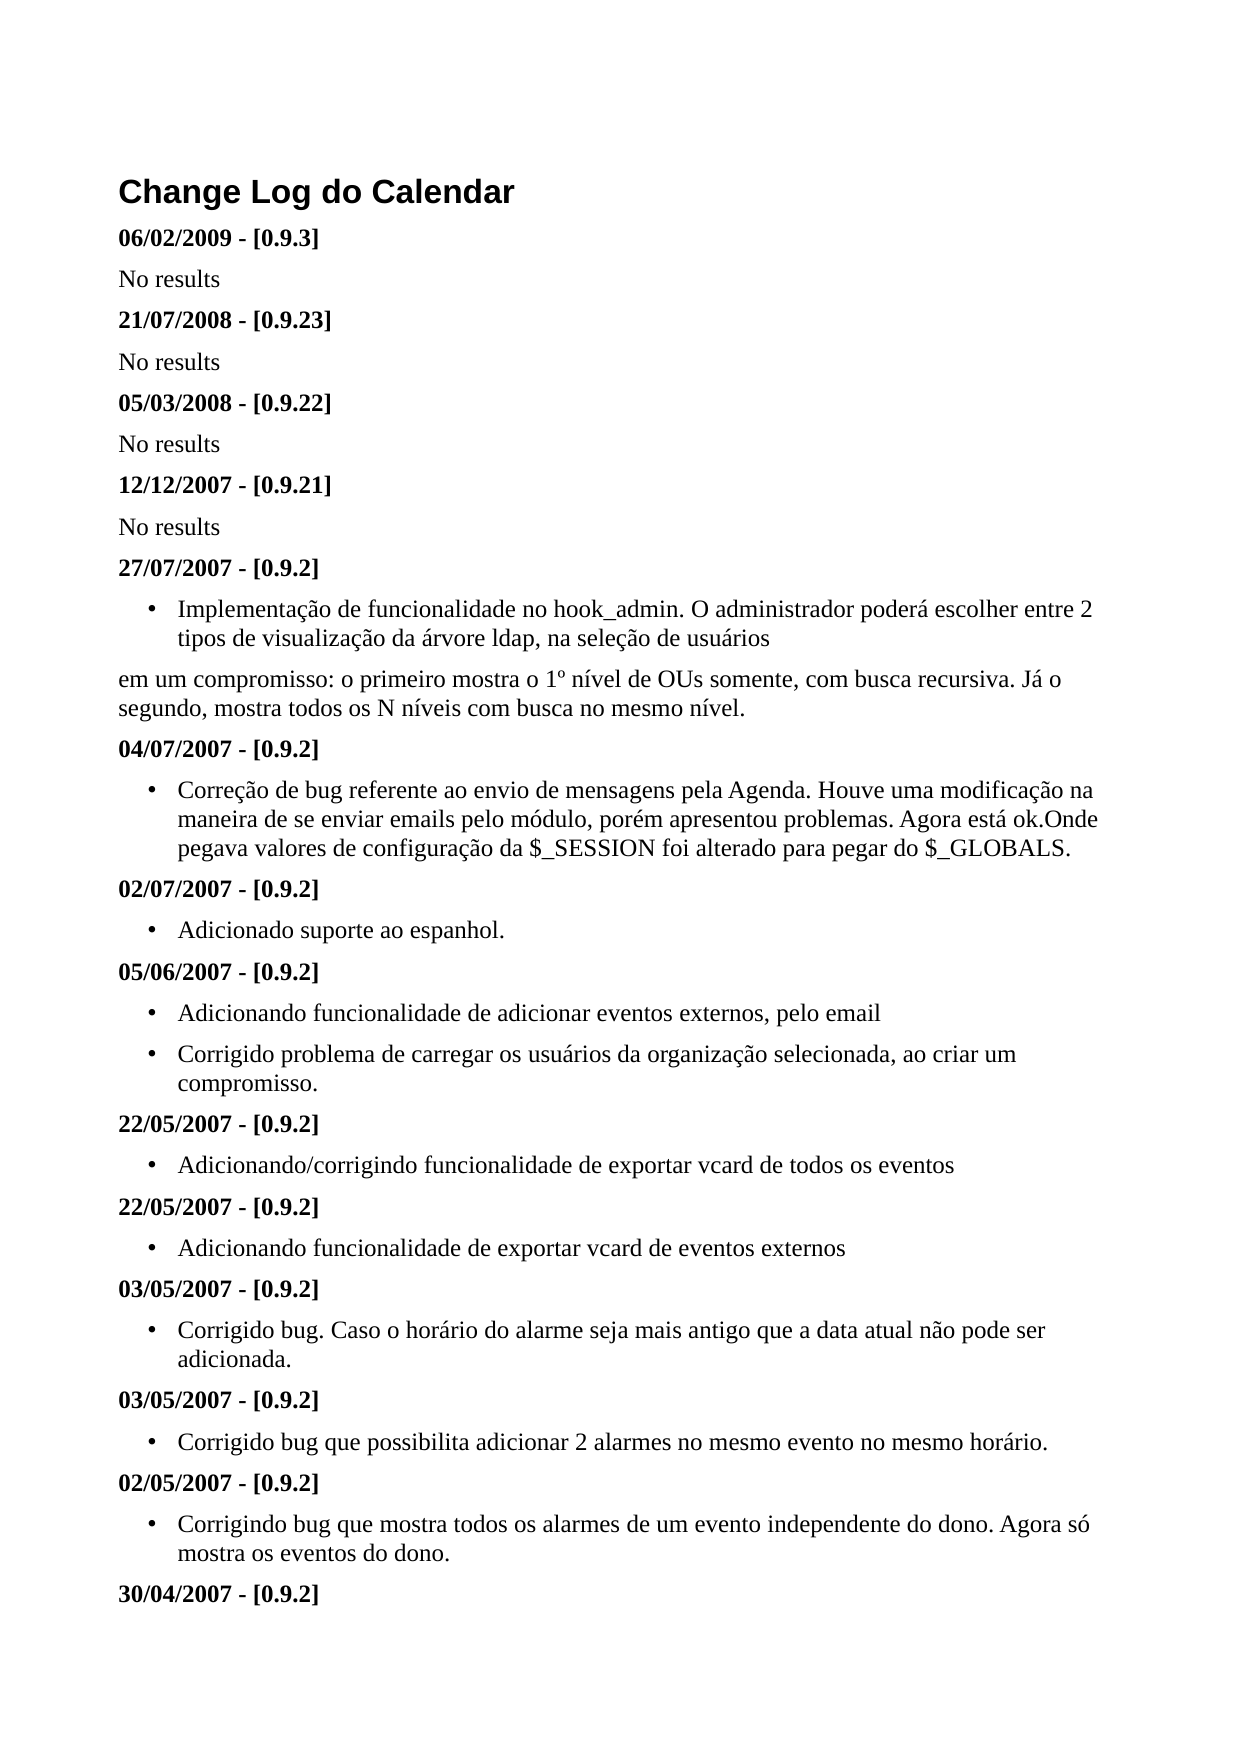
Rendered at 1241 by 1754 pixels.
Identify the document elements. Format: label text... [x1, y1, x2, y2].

text 22/05/2007 - [0.9.2] [118, 1109, 1122, 1138]
text No results [118, 347, 1122, 376]
text 12/12/2007 - [0.9.21] [118, 471, 1122, 499]
text 05/03/2008 - [0.9.22] [118, 388, 1122, 417]
list Corrigindo bug que mostra todos os alarmes de um evento independente do dono. Agora só mostra os eventos do dono. [148, 1509, 1122, 1567]
list Adicionando funcionalidade de adicionar eventos externos, pelo email [148, 998, 1122, 1027]
text 02/07/2007 - [0.9.2] [118, 874, 1122, 903]
text No results [118, 512, 1122, 541]
text No results [118, 264, 1122, 293]
text 21/07/2008 - [0.9.23] [118, 306, 1122, 334]
list Adicionado suporte ao espanhol. [148, 916, 1122, 944]
text 22/05/2007 - [0.9.2] [118, 1192, 1122, 1221]
list Corrigido bug. Caso o horário do alarme seja mais antigo que a data atual não pode ser adicionada. [148, 1316, 1122, 1373]
list Corrigido bug que possibilita adicionar 2 alarmes no mesmo evento no mesmo horário. [148, 1427, 1122, 1456]
text No results [118, 429, 1122, 458]
subtitle Change Log do Calendar [118, 172, 1122, 211]
text 04/07/2007 - [0.9.2] [118, 734, 1122, 763]
list Corrigido problema de carregar os usuários da organização selecionada, ao criar um compromisso. [148, 1039, 1122, 1097]
text 02/05/2007 - [0.9.2] [118, 1468, 1122, 1497]
text 05/06/2007 - [0.9.2] [118, 957, 1122, 986]
text 03/05/2007 - [0.9.2] [118, 1274, 1122, 1303]
text 03/05/2007 - [0.9.2] [118, 1386, 1122, 1414]
list Correção de bug referente ao envio de mensagens pela Agenda. Houve uma modificação na maneira de se enviar emails pelo módulo, porém apresentou problemas. Agora está ok.Onde pegava valores de configuração da $_SESSION foi alterado para pegar do $_GLOBALS. [148, 776, 1122, 862]
text 27/07/2007 - [0.9.2] [118, 553, 1122, 582]
text 30/04/2007 - [0.9.2] [118, 1579, 1122, 1608]
text 06/02/2009 - [0.9.3] [118, 223, 1122, 252]
list Adicionando funcionalidade de exportar vcard de eventos externos [148, 1233, 1122, 1262]
list Adicionando/corrigindo funcionalidade de exportar vcard de todos os eventos [148, 1151, 1122, 1179]
text em um compromisso: o primeiro mostra o 1º nível de OUs somente, com busca recursiva. Já o segundo, mostra todos os N níveis com busca no mesmo nível. [118, 664, 1122, 722]
list Implementação de funcionalidade no hook_admin. O administrador poderá escolher entre 2 tipos de visualização da árvore ldap, na seleção de usuários [148, 594, 1122, 652]
